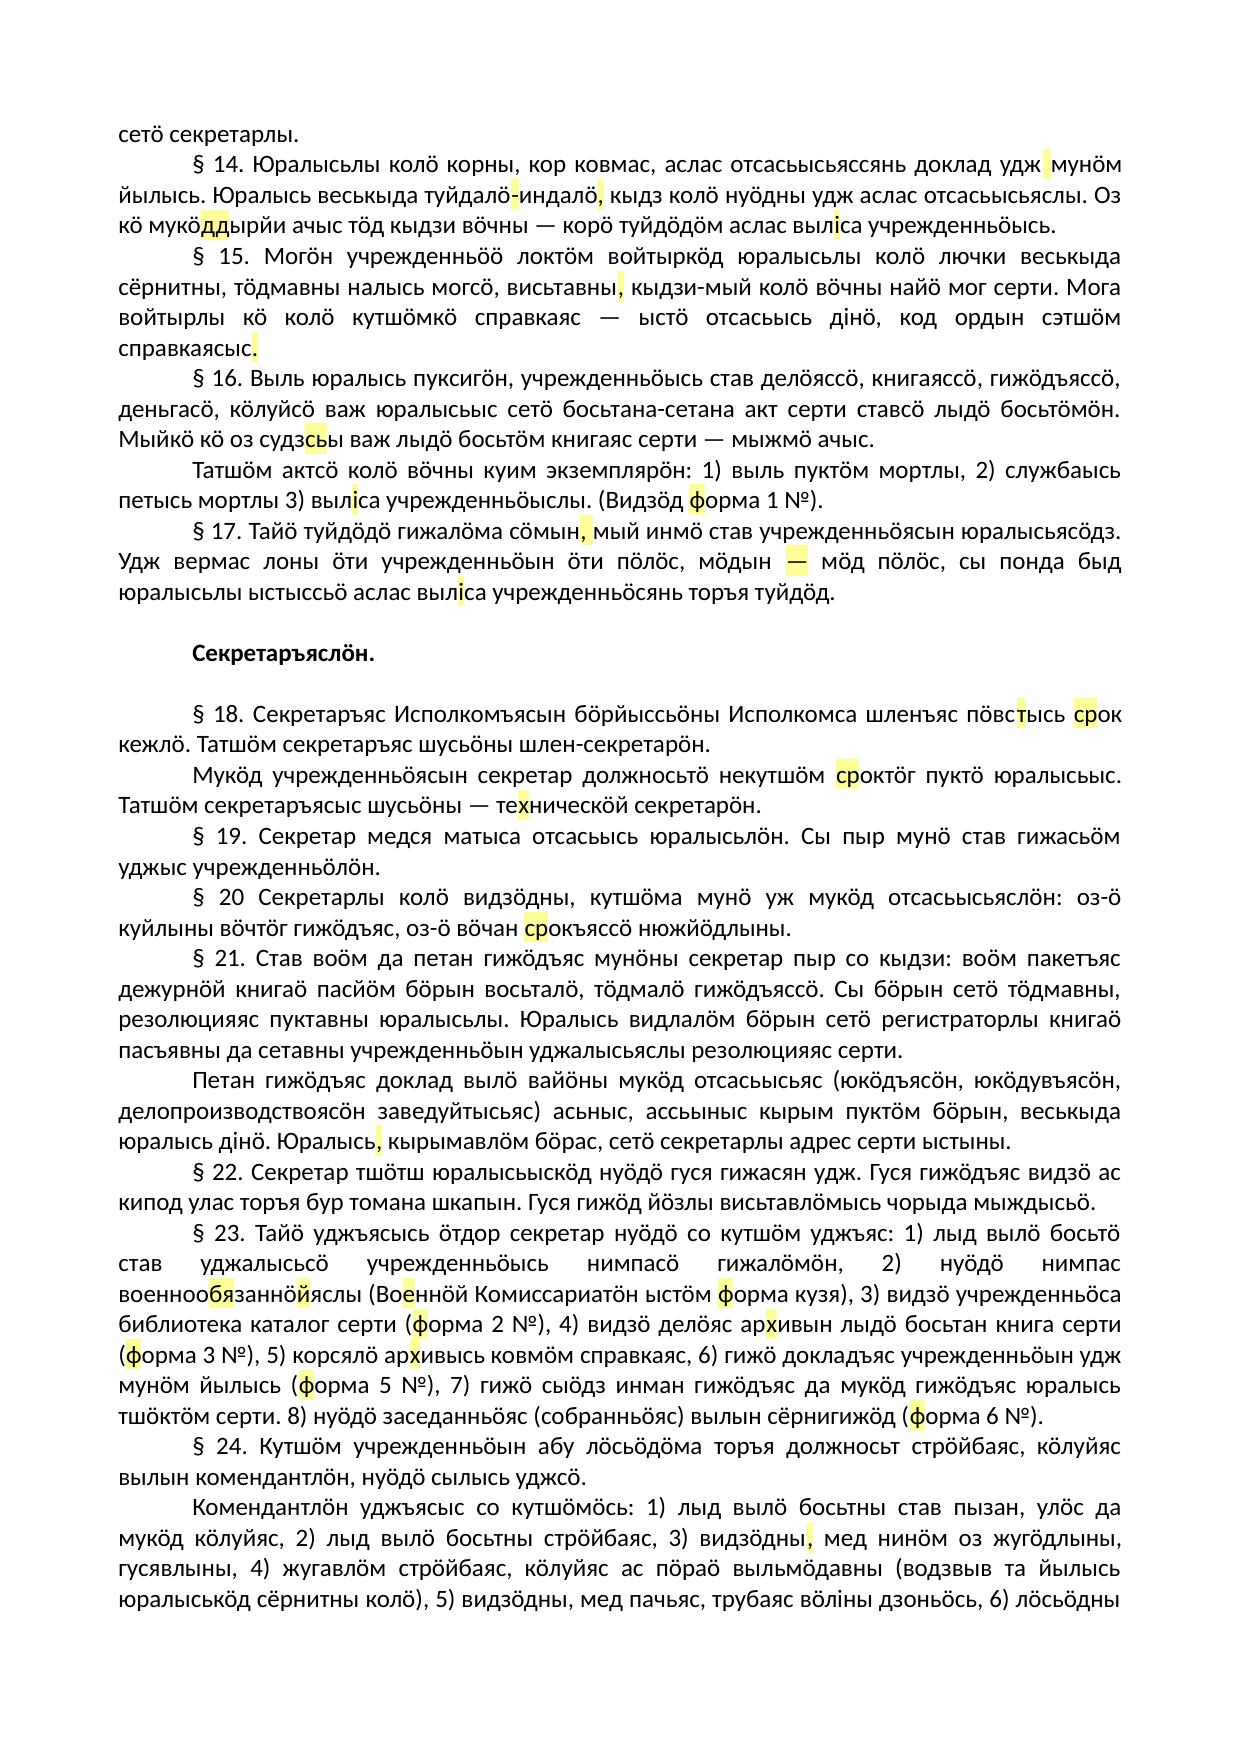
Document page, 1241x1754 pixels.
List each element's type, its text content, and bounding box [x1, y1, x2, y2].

text § 16. Выль юралысь пуксигӧн, учрежденньӧысь став делӧяссӧ, книгаяссӧ, гижӧдъяссӧ, деньгасӧ, кӧлуйсӧ важ юралысьыс сетӧ босьтана-сетана акт серти ставсӧ лыдӧ босьтӧмӧн. Мыйкӧ кӧ оз судзсьы важ лыдӧ босьтӧм книгаяс серти — мыжмӧ ачыс. [118, 362, 1122, 454]
text Секретаръяслӧн. [118, 637, 1122, 667]
text § 20 Секретарлы колӧ видзӧдны, кутшӧма мунӧ уж мукӧд отсасьысьяслӧн: оз-ӧ куйлыны вӧчтӧг гижӧдъяс, оз-ӧ вӧчан срокъяссӧ нюжйӧдлыны. [118, 881, 1122, 942]
text Татшӧм актсӧ колӧ вӧчны куим экземплярӧн: 1) выль пуктӧм мортлы, 2) службаысь петысь мортлы 3) выліса учрежденньӧыслы. (Видзӧд форма 1 №). [118, 454, 1122, 515]
text § 23. Тайӧ уджъясысь ӧтдор секретар нуӧдӧ со кутшӧм уджъяс: 1) лыд вылӧ босьтӧ став уджалысьсӧ учрежденньӧысь нимпасӧ гижалӧмӧн, 2) нуӧдӧ нимпас военнообязаннӧйяслы (Военнӧй Комиссариатӧн ыстӧм форма кузя), 3) видзӧ учрежденньӧса библиотека каталог серти (форма 2 №), 4) видзӧ делӧяс архивын лыдӧ босьтан книга серти (форма 3 №), 5) корсялӧ архивысь ковмӧм справкаяс, 6) гижӧ докладъяс учрежденньӧын удж мунӧм йылысь (форма 5 №), 7) гижӧ сыӧдз инман гижӧдъяс да мукӧд гижӧдъяс юралысь тшӧктӧм серти. 8) нуӧдӧ заседанньӧяс (собранньӧяс) вылын сёрнигижӧд (форма 6 №). [118, 1217, 1122, 1431]
text § 24. Кутшӧм учрежденньӧын абу лӧсьӧдӧма торъя должносьт стрӧйбаяс, кӧлуйяс вылын комендантлӧн, нуӧдӧ сылысь уджсӧ. [118, 1431, 1122, 1492]
text § 21. Став воӧм да петан гижӧдъяс мунӧны секретар пыр со кыдзи: воӧм пакетъяс дежурнӧй книгаӧ пасйӧм бӧрын восьталӧ, тӧдмалӧ гижӧдъяссӧ. Сы бӧрын сетӧ тӧдмавны, резолюцияяс пуктавны юралысьлы. Юралысь видлалӧм бӧрын сетӧ регистраторлы книгаӧ пасъявны да сетавны учрежденньӧын уджалысьяслы резолюцияяс серти. [118, 942, 1122, 1064]
text Петан гижӧдъяс доклад вылӧ вайӧны мукӧд отсасьысьяс (юкӧдъясӧн, юкӧдувъясӧн, делопроизводствоясӧн заведуйтысьяс) асьныс, ассьыныс кырым пуктӧм бӧрын, веськыда юралысь дінӧ. Юралысь, кырымавлӧм бӧрас, сетӧ секретарлы адрес серти ыстыны. [118, 1064, 1122, 1156]
text Комендантлӧн уджъясыс со кутшӧмӧсь: 1) лыд вылӧ босьтны став пызан, улӧс да мукӧд кӧлуйяс, 2) лыд вылӧ босьтны стрӧйбаяс, 3) видзӧдны, мед нинӧм оз жугӧдлыны, гусявлыны, 4) жугавлӧм стрӧйбаяс, кӧлуйяс ас пӧраӧ выльмӧдавны (водзвыв та йылысь юралыськӧд сёрнитны колӧ), 5) видзӧдны, мед пачьяс, трубаяс вӧліны дзоньӧсь, 6) лӧсьӧдны [118, 1492, 1122, 1614]
text Мукӧд учрежденньӧясын секретар должносьтӧ некутшӧм сроктӧг пуктӧ юралысьыс. Татшӧм секретаръясыс шусьӧны — техническӧй секретарӧн. [118, 759, 1122, 820]
text сетӧ секретарлы. [118, 118, 1122, 149]
text § 17. Тайӧ туйдӧдӧ гижалӧма сӧмын, мый инмӧ став учрежденньӧясын юралысьясӧдз. Удж вермас лоны ӧти учрежденньӧын ӧти пӧлӧс, мӧдын — мӧд пӧлӧс, сы понда быд юралысьлы ыстыссьӧ аслас выліса учрежденньӧсянь торъя туйдӧд. [118, 515, 1122, 606]
text § 14. Юралысьлы колӧ корны, кор ковмас, аслас отсасьысьяссянь доклад удж мунӧм йылысь. Юралысь веськыда туйдалӧ-индалӧ, кыдз колӧ нуӧдны удж аслас отсасьысьяслы. Оз кӧ мукӧддырйи ачыс тӧд кыдзи вӧчны — корӧ туйдӧдӧм аслас выліса учрежденньӧысь. [118, 149, 1122, 240]
text § 19. Секретар медся матыса отсасьысь юралысьлӧн. Сы пыр мунӧ став гижасьӧм уджыс учрежденньӧлӧн. [118, 820, 1122, 881]
text § 18. Секретаръяс Исполкомъясын бӧрйыссьӧны Исполкомса шленъяс пӧвстысь срок кежлӧ. Татшӧм секретаръяс шусьӧны шлен-секретарӧн. [118, 698, 1122, 759]
text § 15. Могӧн учрежденньӧӧ локтӧм войтыркӧд юралысьлы колӧ лючки веськыда сёрнитны, тӧдмавны налысь могсӧ, висьтавны, кыдзи-мый колӧ вӧчны найӧ мог серти. Мога войтырлы кӧ колӧ кутшӧмкӧ справкаяс — ыстӧ отсасьысь дінӧ, код ордын сэтшӧм справкаясыс. [118, 240, 1122, 362]
text § 22. Секретар тшӧтш юралысьыскӧд нуӧдӧ гуся гижасян удж. Гуся гижӧдъяс видзӧ ас кипод улас торъя бур томана шкапын. Гуся гижӧд йӧзлы висьтавлӧмысь чорыда мыждысьӧ. [118, 1156, 1122, 1217]
